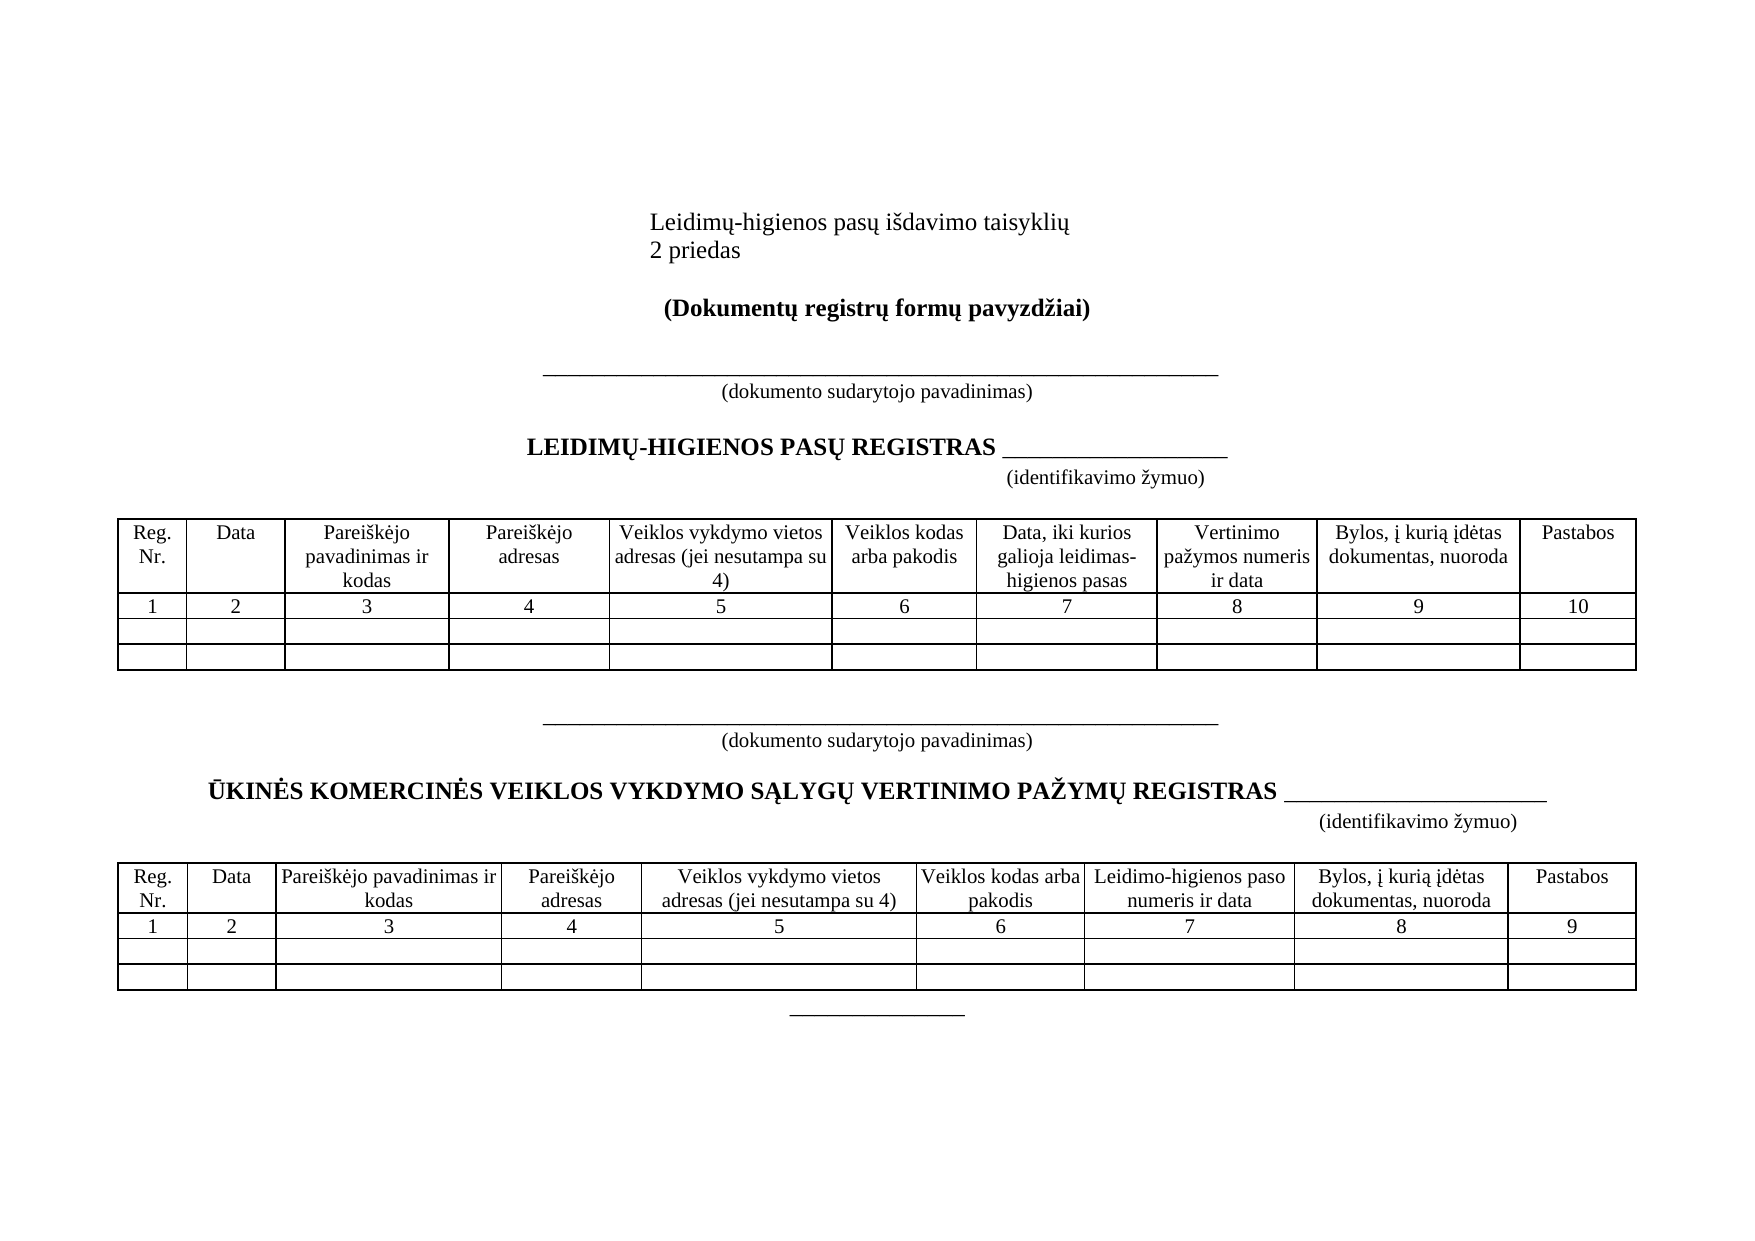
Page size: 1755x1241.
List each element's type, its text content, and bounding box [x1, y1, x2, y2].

table_cell 4 [605, 594, 609, 618]
table_header Veiklos kodas arba pakodis [833, 520, 976, 592]
table_cell [502, 965, 506, 989]
table_cell [497, 939, 501, 963]
table_cell [183, 939, 187, 963]
text (identifikavimo žymuo) [118, 461, 1636, 489]
table_cell [444, 645, 448, 669]
table_cell [912, 939, 916, 963]
table_header Bylos, į kurią įdėtas dokumentas, nuoroda [1318, 520, 1519, 592]
table_header Pastabos [1521, 520, 1635, 592]
table_cell 7 [1290, 914, 1294, 938]
table_cell [182, 619, 186, 643]
table_cell 5 [912, 914, 916, 938]
table_header Pareiškėjo adresas [450, 520, 609, 592]
table_cell [977, 619, 981, 643]
text 2 priedas [118, 235, 1636, 264]
text Leidimų-higienos pasų išdavimo taisyklių [118, 207, 1636, 235]
table_cell 5 [642, 914, 646, 938]
table_cell [977, 645, 981, 669]
table_cell 7 [977, 594, 981, 618]
table_header Data [188, 864, 275, 912]
text ŪKINĖS KOMERCINĖS VEIKLOS VYKDYMO SĄLYGŲ VERTINIMO PAŽYMŲ REGISTRAS _____________________ [118, 776, 1636, 805]
table_cell 6 [1080, 914, 1084, 938]
table_cell [642, 965, 646, 989]
text (identifikavimo žymuo) [118, 805, 1636, 833]
table_cell [187, 645, 191, 669]
text (dokumento sudarytojo pavadinimas) [118, 379, 1636, 403]
table_cell 3 [497, 914, 501, 938]
table_cell [502, 939, 506, 963]
table_cell [605, 619, 609, 643]
text (dokumento sudarytojo pavadinimas) [118, 728, 1636, 752]
text ______________ [118, 991, 1636, 1019]
text (Dokumentų registrų formų pavyzdžiai) [118, 293, 1636, 322]
table_header Reg. Nr. [119, 520, 186, 592]
table_cell 1 [182, 594, 186, 618]
table_cell [917, 965, 921, 989]
table_cell [637, 939, 641, 963]
table_cell [187, 619, 191, 643]
table_cell 6 [917, 914, 921, 938]
table_header Data [187, 520, 284, 592]
table_cell [972, 645, 976, 669]
table_cell [912, 965, 916, 989]
table_cell [444, 619, 448, 643]
table_cell 2 [187, 594, 191, 618]
table_cell [1295, 939, 1299, 963]
table_cell 7 [1085, 914, 1089, 938]
table_header Reg. Nr. [183, 864, 187, 912]
text LEIDIMŲ-HIGIENOS PASŲ REGISTRAS __________________ [118, 432, 1636, 461]
table_cell 4 [637, 914, 641, 938]
table_cell [917, 939, 921, 963]
table_cell 6 [972, 594, 976, 618]
table_cell [1085, 939, 1089, 963]
table_cell [1080, 965, 1084, 989]
table_cell [1290, 965, 1294, 989]
table_cell [1290, 939, 1294, 963]
table_cell 4 [502, 914, 506, 938]
table_cell [497, 965, 501, 989]
table_cell 3 [444, 594, 448, 618]
table_cell 1 [183, 914, 187, 938]
table_cell [1080, 939, 1084, 963]
table_header Pastabos [1509, 864, 1635, 912]
table_cell [182, 645, 186, 669]
table_cell [642, 939, 646, 963]
table_cell [1295, 965, 1299, 989]
table_cell 8 [1295, 914, 1299, 938]
table_cell [637, 965, 641, 989]
table_cell [972, 619, 976, 643]
table_cell [605, 645, 609, 669]
table_cell [1085, 965, 1089, 989]
table_cell [183, 965, 187, 989]
